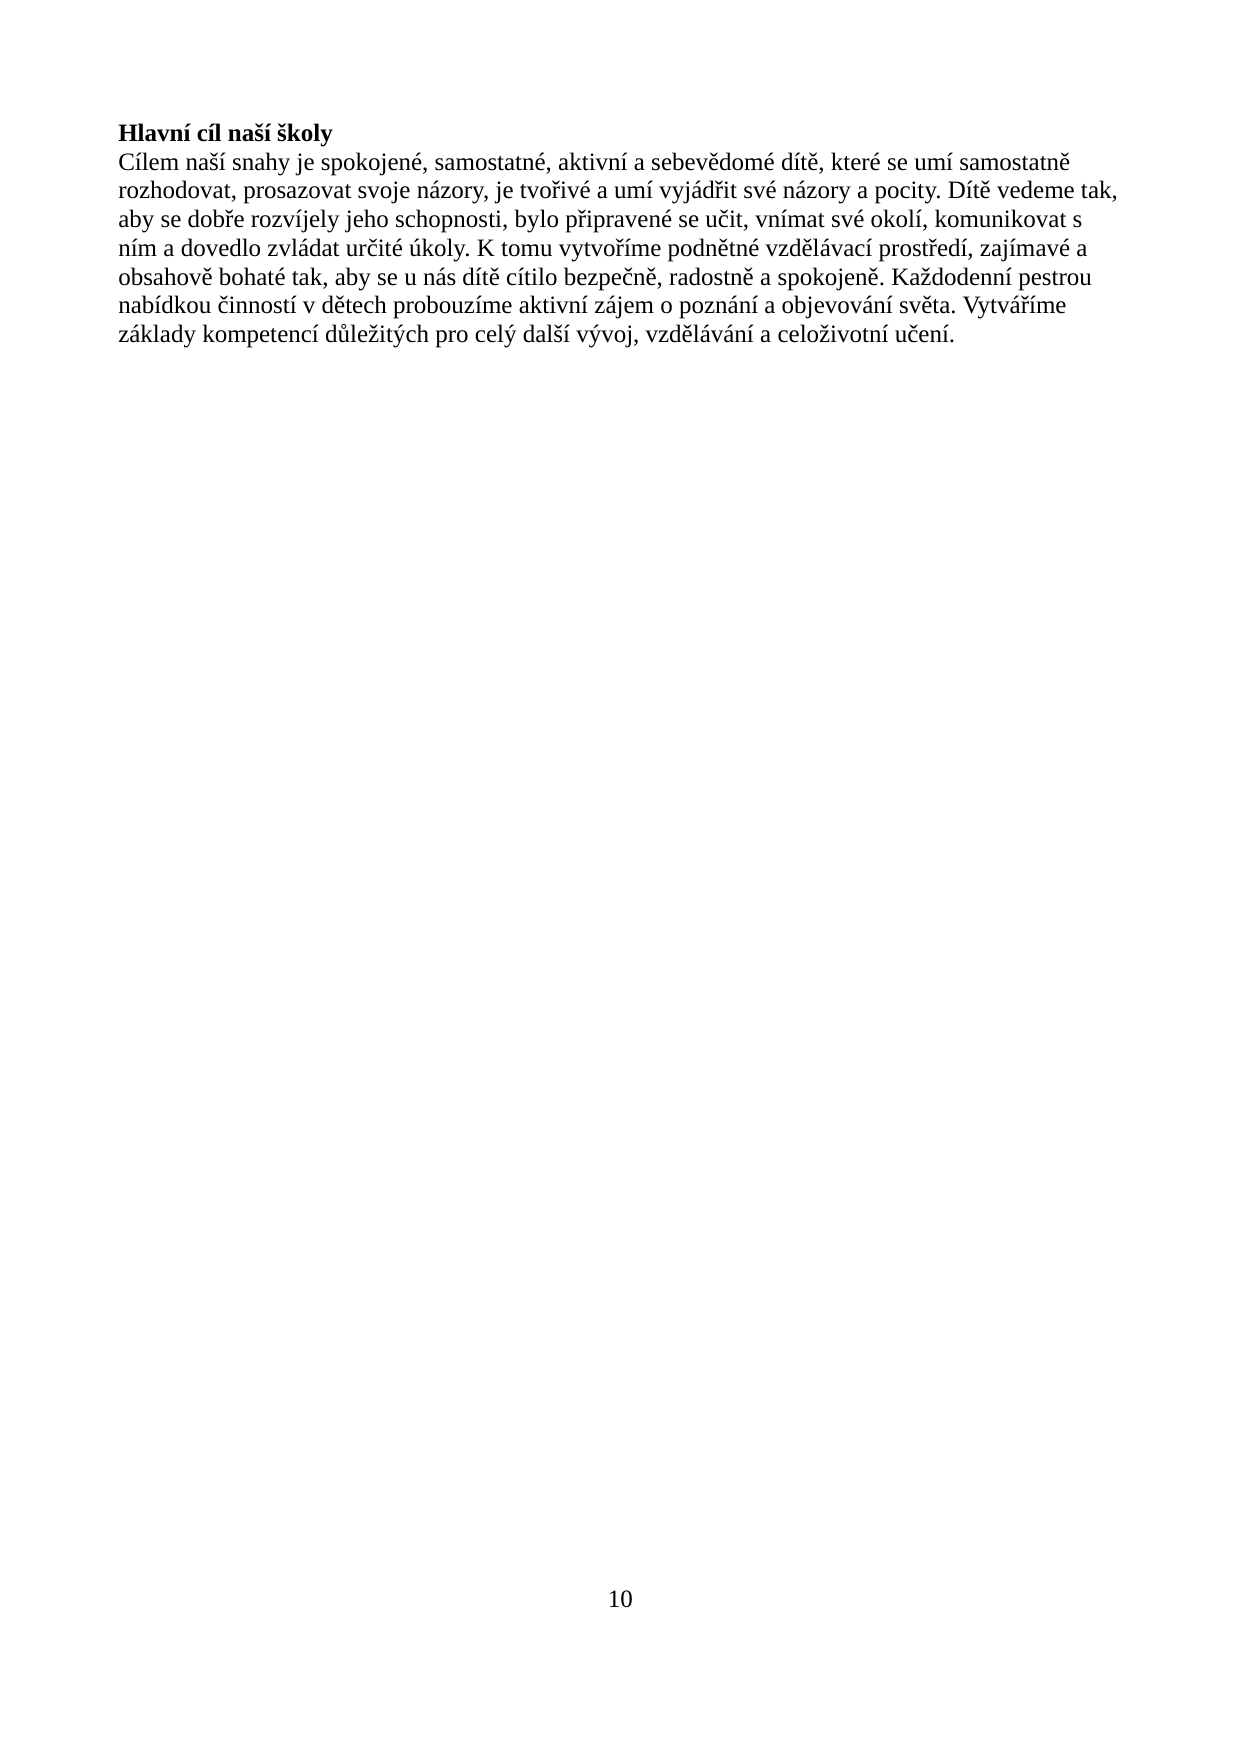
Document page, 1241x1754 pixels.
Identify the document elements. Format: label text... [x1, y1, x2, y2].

text Cílem naší snahy je spokojené, samostatné, aktivní a sebevědomé dítě, které se umí samostatně rozhodovat, prosazovat svoje názory, je tvořivé a umí vyjádřit své názory a pocity. Dítě vedeme tak, aby se dobře rozvíjely jeho schopnosti, bylo připravené se učit, vnímat své okolí, komunikovat s ním a dovedlo zvládat určité úkoly. K tomu vytvoříme podnětné vzdělávací prostředí, zajímavé a obsahově bohaté tak, aby se u nás dítě cítilo bezpečně, radostně a spokojeně. Každodenní pestrou nabídkou činností v dětech probouzíme aktivní zájem o poznání a objevování světa. Vytváříme základy kompetencí důležitých pro celý další vývoj, vzdělávání a celoživotní učení. [118, 147, 1122, 348]
text 10 [118, 1584, 1122, 1613]
text Hlavní cíl naší školy [118, 118, 1122, 147]
